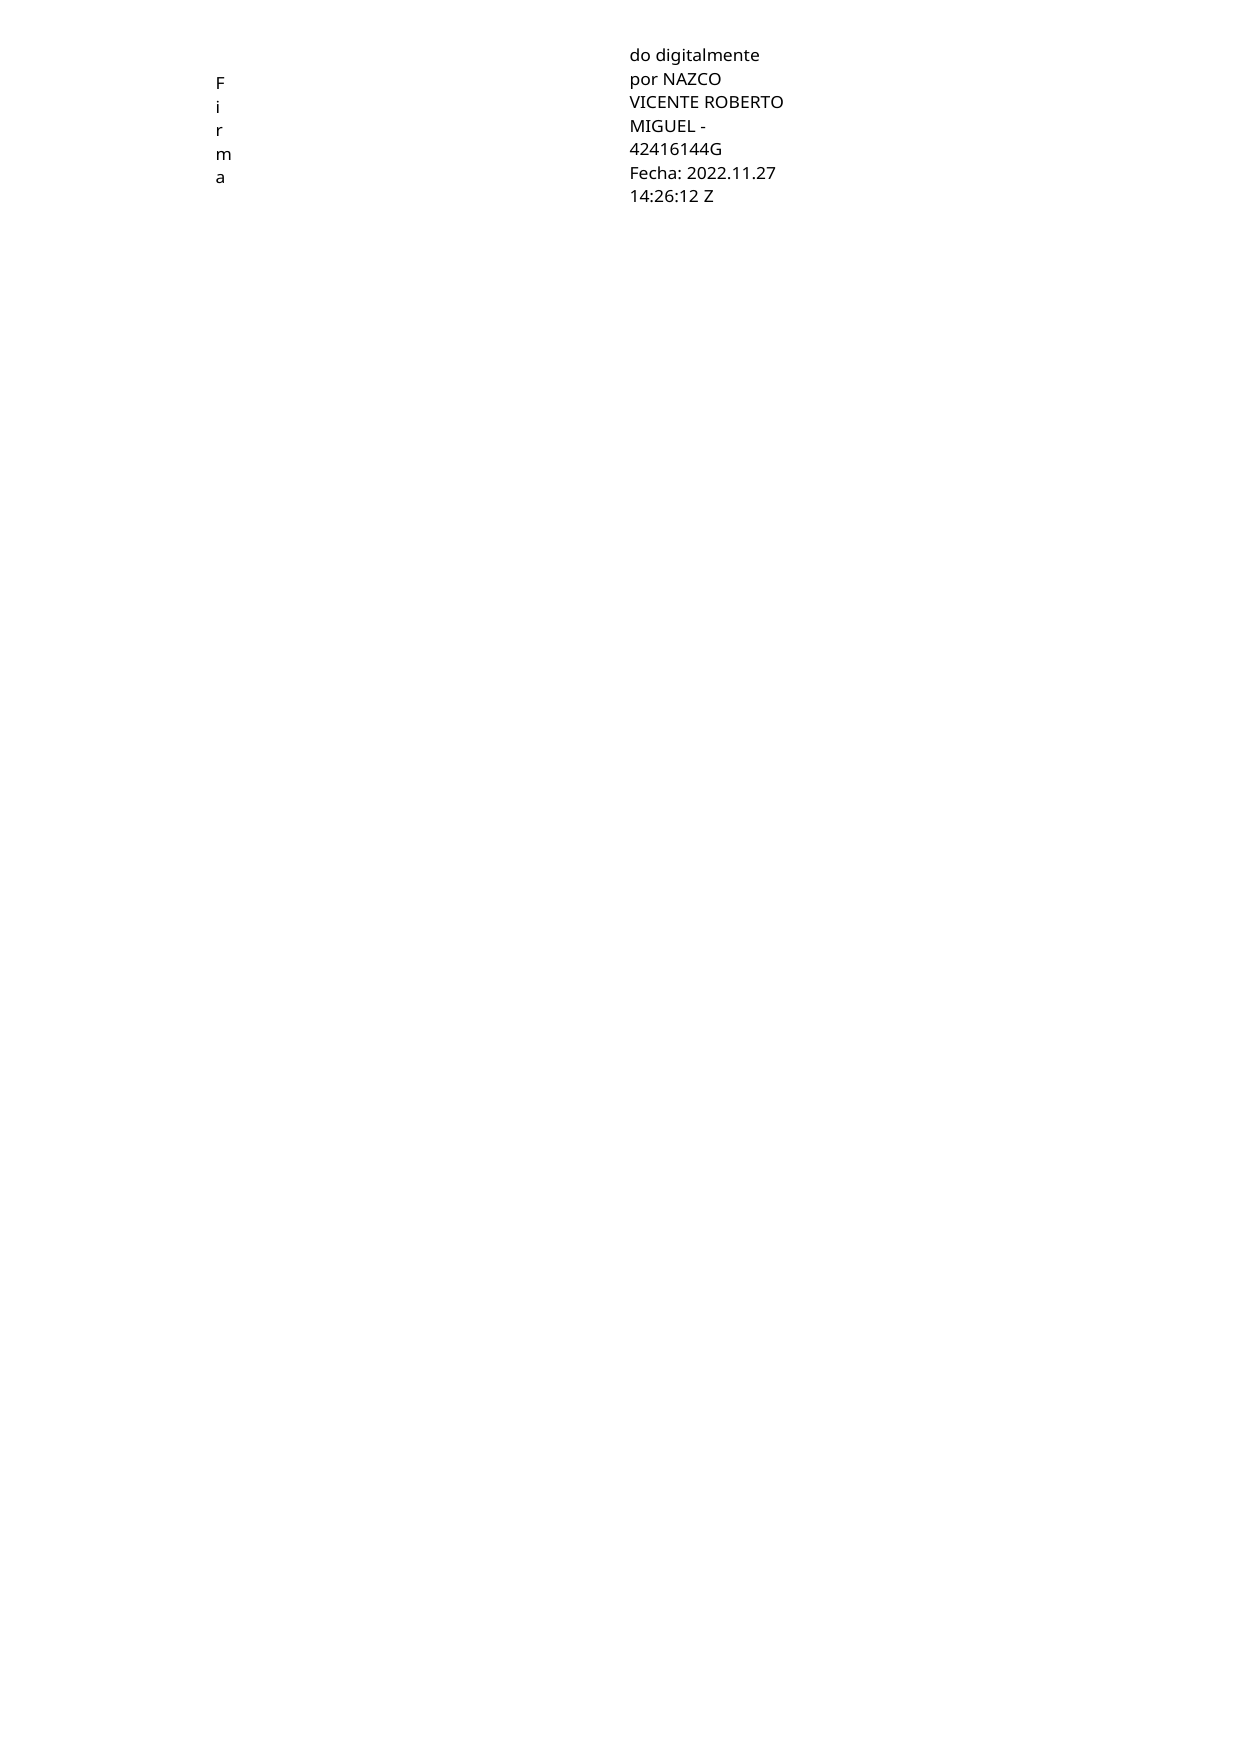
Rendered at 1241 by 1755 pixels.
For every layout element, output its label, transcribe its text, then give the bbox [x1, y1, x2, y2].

text Fecha: 2022.11.27 [629, 161, 1203, 184]
text Firmado digitalmente por NAZCO VICENTE ROBERTO MIGUEL - 42416144G [629, 44, 788, 161]
text 14:26:12 Z [629, 185, 1203, 208]
